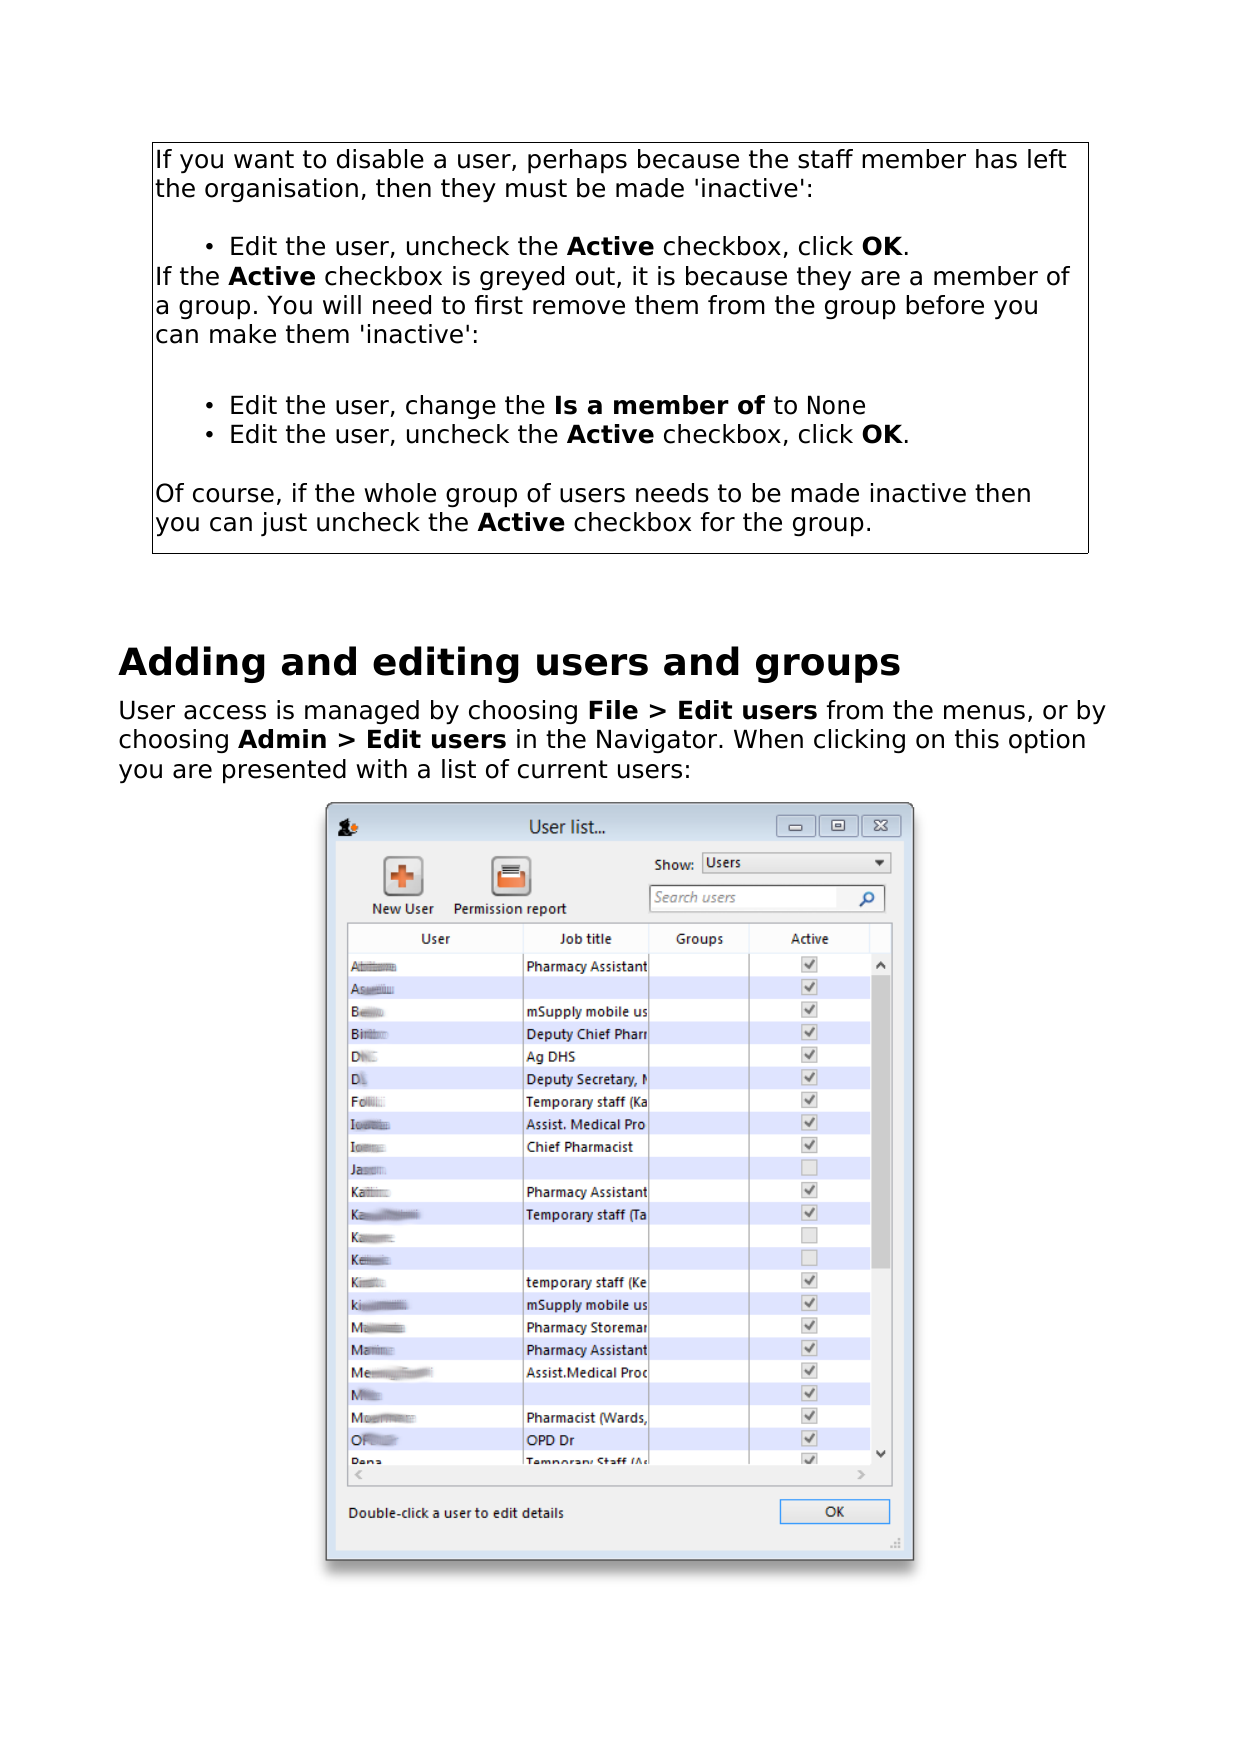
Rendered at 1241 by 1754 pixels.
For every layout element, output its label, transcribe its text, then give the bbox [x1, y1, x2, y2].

picture [307, 796, 933, 1592]
subtitle Adding and editing users and groups [118, 640, 1122, 684]
text User access is managed by choosing File > Edit users from the menus, or by choosing Admin > Edit users in the Navigator. When clicking on this option you are presented with a list of current users: [118, 696, 1122, 784]
table_header If you want to disable a user, perhaps because the staff member has left the organisation, then they must be made 'inactive': Edit the user, uncheck the Active checkbox, click OK. If the Active checkbox is greyed out, it is because they are a member of a group. You will need to first remove them from the group before you can make them 'inactive': Edit the user, change the Is a member of to None Edit the user, uncheck the Active checkbox, click OK. Of course, if the whole group of users needs to be made inactive then you can just uncheck the Active checkbox for the group. [153, 143, 1088, 553]
